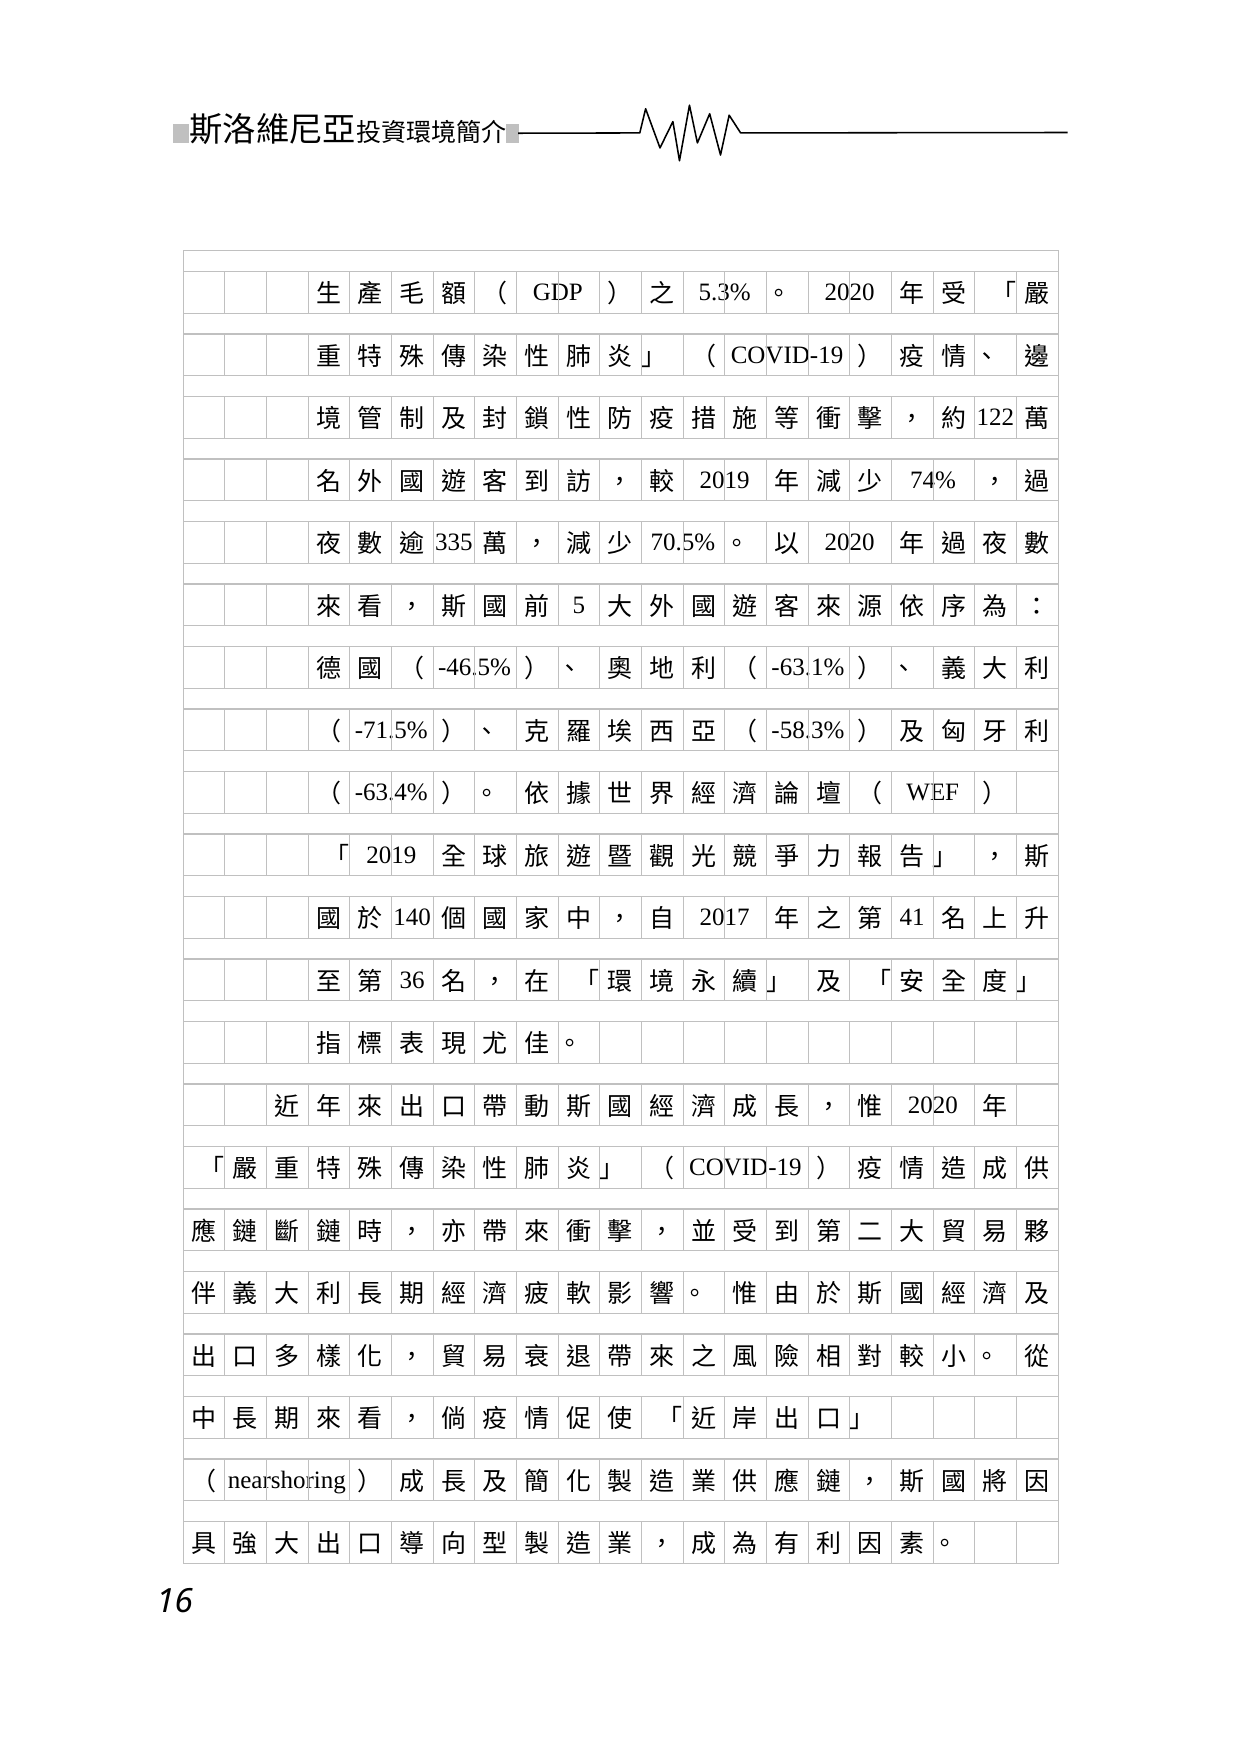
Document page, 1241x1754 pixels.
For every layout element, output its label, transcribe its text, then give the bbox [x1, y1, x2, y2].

text 近年來出口帶動斯國經濟成長，惟2020年「嚴重特殊傳染性肺炎」（COVID-19）疫情造成供應鏈斷鏈時，亦帶來衝擊，並受到第二大貿易夥伴義大利長期經濟疲軟影響。惟由於斯國經濟及出口多樣化，貿易衰退帶來之風險相對較小。從中長期來看，倘疫情促使「近岸出口」（nearshoring）成長及簡化製造業供應鏈，斯國將因具強大出口導向型製造業，成為有利因素。 [184, 1501, 1058, 1521]
text 斯國山川秀麗，擁有優美自然環境，素有「東歐小瑞士」或是「巴爾幹綠寶石」美譽。2017年斯國觀光業產值達斯國國內生產毛額（GDP）之5.3%。2020年受「嚴重特殊傳染性肺炎」（COVID-19）疫情、邊境管制及封鎖性防疫措施等衝擊，約122萬名外國遊客到訪，較2019年減少74%，過夜數逾335萬，減少70.5%。以2020年過夜數來看，斯國前5大外國遊客來源依序為：德國（-46.5%）、奧地利（-63.1%）、義大利（-71.5%）、克羅埃西亞（-58.3%）及匈牙利（-63.4%）。依據世界經濟論壇（WEF）「2019全球旅遊暨觀光競爭力報告」，斯國於140個國家中，自2017年之第41名上升至第36名，在「環境永續」及「安全度」指標表現尤佳。 [281, 876, 1058, 896]
text 斯國山川秀麗，擁有優美自然環境，素有「東歐小瑞士」或是「巴爾幹綠寶石」美譽。2017年斯國觀光業產值達斯國國內生產毛額（GDP）之5.3%。2020年受「嚴重特殊傳染性肺炎」（COVID-19）疫情、邊境管制及封鎖性防疫措施等衝擊，約122萬名外國遊客到訪，較2019年減少74%，過夜數逾335萬，減少70.5%。以2020年過夜數來看，斯國前5大外國遊客來源依序為：德國（-46.5%）、奧地利（-63.1%）、義大利（-71.5%）、克羅埃西亞（-58.3%）及匈牙利（-63.4%）。依據世界經濟論壇（WEF）「2019全球旅遊暨觀光競爭力報告」，斯國於140個國家中，自2017年之第41名上升至第36名，在「環境永續」及「安全度」指標表現尤佳。 [281, 1001, 1058, 1021]
text 斯國山川秀麗，擁有優美自然環境，素有「東歐小瑞士」或是「巴爾幹綠寶石」美譽。2017年斯國觀光業產值達斯國國內生產毛額（GDP）之5.3%。2020年受「嚴重特殊傳染性肺炎」（COVID-19）疫情、邊境管制及封鎖性防疫措施等衝擊，約122萬名外國遊客到訪，較2019年減少74%，過夜數逾335萬，減少70.5%。以2020年過夜數來看，斯國前5大外國遊客來源依序為：德國（-46.5%）、奧地利（-63.1%）、義大利（-71.5%）、克羅埃西亞（-58.3%）及匈牙利（-63.4%）。依據世界經濟論壇（WEF）「2019全球旅遊暨觀光競爭力報告」，斯國於140個國家中，自2017年之第41名上升至第36名，在「環境永續」及「安全度」指標表現尤佳。 [281, 251, 1058, 271]
text 近年來出口帶動斯國經濟成長，惟2020年「嚴重特殊傳染性肺炎」（COVID-19）疫情造成供應鏈斷鏈時，亦帶來衝擊，並受到第二大貿易夥伴義大利長期經濟疲軟影響。惟由於斯國經濟及出口多樣化，貿易衰退帶來之風險相對較小。從中長期來看，倘疫情促使「近岸出口」（nearshoring）成長及簡化製造業供應鏈，斯國將因具強大出口導向型製造業，成為有利因素。 [184, 1126, 1058, 1146]
text 斯國山川秀麗，擁有優美自然環境，素有「東歐小瑞士」或是「巴爾幹綠寶石」美譽。2017年斯國觀光業產值達斯國國內生產毛額（GDP）之5.3%。2020年受「嚴重特殊傳染性肺炎」（COVID-19）疫情、邊境管制及封鎖性防疫措施等衝擊，約122萬名外國遊客到訪，較2019年減少74%，過夜數逾335萬，減少70.5%。以2020年過夜數來看，斯國前5大外國遊客來源依序為：德國（-46.5%）、奧地利（-63.1%）、義大利（-71.5%）、克羅埃西亞（-58.3%）及匈牙利（-63.4%）。依據世界經濟論壇（WEF）「2019全球旅遊暨觀光競爭力報告」，斯國於140個國家中，自2017年之第41名上升至第36名，在「環境永續」及「安全度」指標表現尤佳。 [281, 751, 1058, 771]
text 斯國山川秀麗，擁有優美自然環境，素有「東歐小瑞士」或是「巴爾幹綠寶石」美譽。2017年斯國觀光業產值達斯國國內生產毛額（GDP）之5.3%。2020年受「嚴重特殊傳染性肺炎」（COVID-19）疫情、邊境管制及封鎖性防疫措施等衝擊，約122萬名外國遊客到訪，較2019年減少74%，過夜數逾335萬，減少70.5%。以2020年過夜數來看，斯國前5大外國遊客來源依序為：德國（-46.5%）、奧地利（-63.1%）、義大利（-71.5%）、克羅埃西亞（-58.3%）及匈牙利（-63.4%）。依據世界經濟論壇（WEF）「2019全球旅遊暨觀光競爭力報告」，斯國於140個國家中，自2017年之第41名上升至第36名，在「環境永續」及「安全度」指標表現尤佳。 [281, 939, 1058, 958]
text 斯國山川秀麗，擁有優美自然環境，素有「東歐小瑞士」或是「巴爾幹綠寶石」美譽。2017年斯國觀光業產值達斯國國內生產毛額（GDP）之5.3%。2020年受「嚴重特殊傳染性肺炎」（COVID-19）疫情、邊境管制及封鎖性防疫措施等衝擊，約122萬名外國遊客到訪，較2019年減少74%，過夜數逾335萬，減少70.5%。以2020年過夜數來看，斯國前5大外國遊客來源依序為：德國（-46.5%）、奧地利（-63.1%）、義大利（-71.5%）、克羅埃西亞（-58.3%）及匈牙利（-63.4%）。依據世界經濟論壇（WEF）「2019全球旅遊暨觀光競爭力報告」，斯國於140個國家中，自2017年之第41名上升至第36名，在「環境永續」及「安全度」指標表現尤佳。 [281, 314, 1058, 333]
text 斯國山川秀麗，擁有優美自然環境，素有「東歐小瑞士」或是「巴爾幹綠寶石」美譽。2017年斯國觀光業產值達斯國國內生產毛額（GDP）之5.3%。2020年受「嚴重特殊傳染性肺炎」（COVID-19）疫情、邊境管制及封鎖性防疫措施等衝擊，約122萬名外國遊客到訪，較2019年減少74%，過夜數逾335萬，減少70.5%。以2020年過夜數來看，斯國前5大外國遊客來源依序為：德國（-46.5%）、奧地利（-63.1%）、義大利（-71.5%）、克羅埃西亞（-58.3%）及匈牙利（-63.4%）。依據世界經濟論壇（WEF）「2019全球旅遊暨觀光競爭力報告」，斯國於140個國家中，自2017年之第41名上升至第36名，在「環境永續」及「安全度」指標表現尤佳。 [281, 689, 1058, 708]
text 斯國山川秀麗，擁有優美自然環境，素有「東歐小瑞士」或是「巴爾幹綠寶石」美譽。2017年斯國觀光業產值達斯國國內生產毛額（GDP）之5.3%。2020年受「嚴重特殊傳染性肺炎」（COVID-19）疫情、邊境管制及封鎖性防疫措施等衝擊，約122萬名外國遊客到訪，較2019年減少74%，過夜數逾335萬，減少70.5%。以2020年過夜數來看，斯國前5大外國遊客來源依序為：德國（-46.5%）、奧地利（-63.1%）、義大利（-71.5%）、克羅埃西亞（-58.3%）及匈牙利（-63.4%）。依據世界經濟論壇（WEF）「2019全球旅遊暨觀光競爭力報告」，斯國於140個國家中，自2017年之第41名上升至第36名，在「環境永續」及「安全度」指標表現尤佳。 [281, 564, 1058, 583]
text 斯國山川秀麗，擁有優美自然環境，素有「東歐小瑞士」或是「巴爾幹綠寶石」美譽。2017年斯國觀光業產值達斯國國內生產毛額（GDP）之5.3%。2020年受「嚴重特殊傳染性肺炎」（COVID-19）疫情、邊境管制及封鎖性防疫措施等衝擊，約122萬名外國遊客到訪，較2019年減少74%，過夜數逾335萬，減少70.5%。以2020年過夜數來看，斯國前5大外國遊客來源依序為：德國（-46.5%）、奧地利（-63.1%）、義大利（-71.5%）、克羅埃西亞（-58.3%）及匈牙利（-63.4%）。依據世界經濟論壇（WEF）「2019全球旅遊暨觀光競爭力報告」，斯國於140個國家中，自2017年之第41名上升至第36名，在「環境永續」及「安全度」指標表現尤佳。 [281, 439, 1058, 458]
text 近年來出口帶動斯國經濟成長，惟2020年「嚴重特殊傳染性肺炎」（COVID-19）疫情造成供應鏈斷鏈時，亦帶來衝擊，並受到第二大貿易夥伴義大利長期經濟疲軟影響。惟由於斯國經濟及出口多樣化，貿易衰退帶來之風險相對較小。從中長期來看，倘疫情促使「近岸出口」（nearshoring）成長及簡化製造業供應鏈，斯國將因具強大出口導向型製造業，成為有利因素。 [184, 1314, 1058, 1333]
text 近年來出口帶動斯國經濟成長，惟2020年「嚴重特殊傳染性肺炎」（COVID-19）疫情造成供應鏈斷鏈時，亦帶來衝擊，並受到第二大貿易夥伴義大利長期經濟疲軟影響。惟由於斯國經濟及出口多樣化，貿易衰退帶來之風險相對較小。從中長期來看，倘疫情促使「近岸出口」（nearshoring）成長及簡化製造業供應鏈，斯國將因具強大出口導向型製造業，成為有利因素。 [184, 1064, 1058, 1083]
text 近年來出口帶動斯國經濟成長，惟2020年「嚴重特殊傳染性肺炎」（COVID-19）疫情造成供應鏈斷鏈時，亦帶來衝擊，並受到第二大貿易夥伴義大利長期經濟疲軟影響。惟由於斯國經濟及出口多樣化，貿易衰退帶來之風險相對較小。從中長期來看，倘疫情促使「近岸出口」（nearshoring）成長及簡化製造業供應鏈，斯國將因具強大出口導向型製造業，成為有利因素。 [184, 1251, 1058, 1271]
text 斯國山川秀麗，擁有優美自然環境，素有「東歐小瑞士」或是「巴爾幹綠寶石」美譽。2017年斯國觀光業產值達斯國國內生產毛額（GDP）之5.3%。2020年受「嚴重特殊傳染性肺炎」（COVID-19）疫情、邊境管制及封鎖性防疫措施等衝擊，約122萬名外國遊客到訪，較2019年減少74%，過夜數逾335萬，減少70.5%。以2020年過夜數來看，斯國前5大外國遊客來源依序為：德國（-46.5%）、奧地利（-63.1%）、義大利（-71.5%）、克羅埃西亞（-58.3%）及匈牙利（-63.4%）。依據世界經濟論壇（WEF）「2019全球旅遊暨觀光競爭力報告」，斯國於140個國家中，自2017年之第41名上升至第36名，在「環境永續」及「安全度」指標表現尤佳。 [281, 501, 1058, 521]
text 斯國山川秀麗，擁有優美自然環境，素有「東歐小瑞士」或是「巴爾幹綠寶石」美譽。2017年斯國觀光業產值達斯國國內生產毛額（GDP）之5.3%。2020年受「嚴重特殊傳染性肺炎」（COVID-19）疫情、邊境管制及封鎖性防疫措施等衝擊，約122萬名外國遊客到訪，較2019年減少74%，過夜數逾335萬，減少70.5%。以2020年過夜數來看，斯國前5大外國遊客來源依序為：德國（-46.5%）、奧地利（-63.1%）、義大利（-71.5%）、克羅埃西亞（-58.3%）及匈牙利（-63.4%）。依據世界經濟論壇（WEF）「2019全球旅遊暨觀光競爭力報告」，斯國於140個國家中，自2017年之第41名上升至第36名，在「環境永續」及「安全度」指標表現尤佳。 [281, 376, 1058, 396]
text 近年來出口帶動斯國經濟成長，惟2020年「嚴重特殊傳染性肺炎」（COVID-19）疫情造成供應鏈斷鏈時，亦帶來衝擊，並受到第二大貿易夥伴義大利長期經濟疲軟影響。惟由於斯國經濟及出口多樣化，貿易衰退帶來之風險相對較小。從中長期來看，倘疫情促使「近岸出口」（nearshoring）成長及簡化製造業供應鏈，斯國將因具強大出口導向型製造業，成為有利因素。 [184, 1376, 1058, 1396]
text 斯國山川秀麗，擁有優美自然環境，素有「東歐小瑞士」或是「巴爾幹綠寶石」美譽。2017年斯國觀光業產值達斯國國內生產毛額（GDP）之5.3%。2020年受「嚴重特殊傳染性肺炎」（COVID-19）疫情、邊境管制及封鎖性防疫措施等衝擊，約122萬名外國遊客到訪，較2019年減少74%，過夜數逾335萬，減少70.5%。以2020年過夜數來看，斯國前5大外國遊客來源依序為：德國（-46.5%）、奧地利（-63.1%）、義大利（-71.5%）、克羅埃西亞（-58.3%）及匈牙利（-63.4%）。依據世界經濟論壇（WEF）「2019全球旅遊暨觀光競爭力報告」，斯國於140個國家中，自2017年之第41名上升至第36名，在「環境永續」及「安全度」指標表現尤佳。 [281, 626, 1058, 646]
text 近年來出口帶動斯國經濟成長，惟2020年「嚴重特殊傳染性肺炎」（COVID-19）疫情造成供應鏈斷鏈時，亦帶來衝擊，並受到第二大貿易夥伴義大利長期經濟疲軟影響。惟由於斯國經濟及出口多樣化，貿易衰退帶來之風險相對較小。從中長期來看，倘疫情促使「近岸出口」（nearshoring）成長及簡化製造業供應鏈，斯國將因具強大出口導向型製造業，成為有利因素。 [184, 1439, 1058, 1458]
text 近年來出口帶動斯國經濟成長，惟2020年「嚴重特殊傳染性肺炎」（COVID-19）疫情造成供應鏈斷鏈時，亦帶來衝擊，並受到第二大貿易夥伴義大利長期經濟疲軟影響。惟由於斯國經濟及出口多樣化，貿易衰退帶來之風險相對較小。從中長期來看，倘疫情促使「近岸出口」（nearshoring）成長及簡化製造業供應鏈，斯國將因具強大出口導向型製造業，成為有利因素。 [184, 1189, 1058, 1208]
text 斯國山川秀麗，擁有優美自然環境，素有「東歐小瑞士」或是「巴爾幹綠寶石」美譽。2017年斯國觀光業產值達斯國國內生產毛額（GDP）之5.3%。2020年受「嚴重特殊傳染性肺炎」（COVID-19）疫情、邊境管制及封鎖性防疫措施等衝擊，約122萬名外國遊客到訪，較2019年減少74%，過夜數逾335萬，減少70.5%。以2020年過夜數來看，斯國前5大外國遊客來源依序為：德國（-46.5%）、奧地利（-63.1%）、義大利（-71.5%）、克羅埃西亞（-58.3%）及匈牙利（-63.4%）。依據世界經濟論壇（WEF）「2019全球旅遊暨觀光競爭力報告」，斯國於140個國家中，自2017年之第41名上升至第36名，在「環境永續」及「安全度」指標表現尤佳。 [281, 814, 1058, 833]
